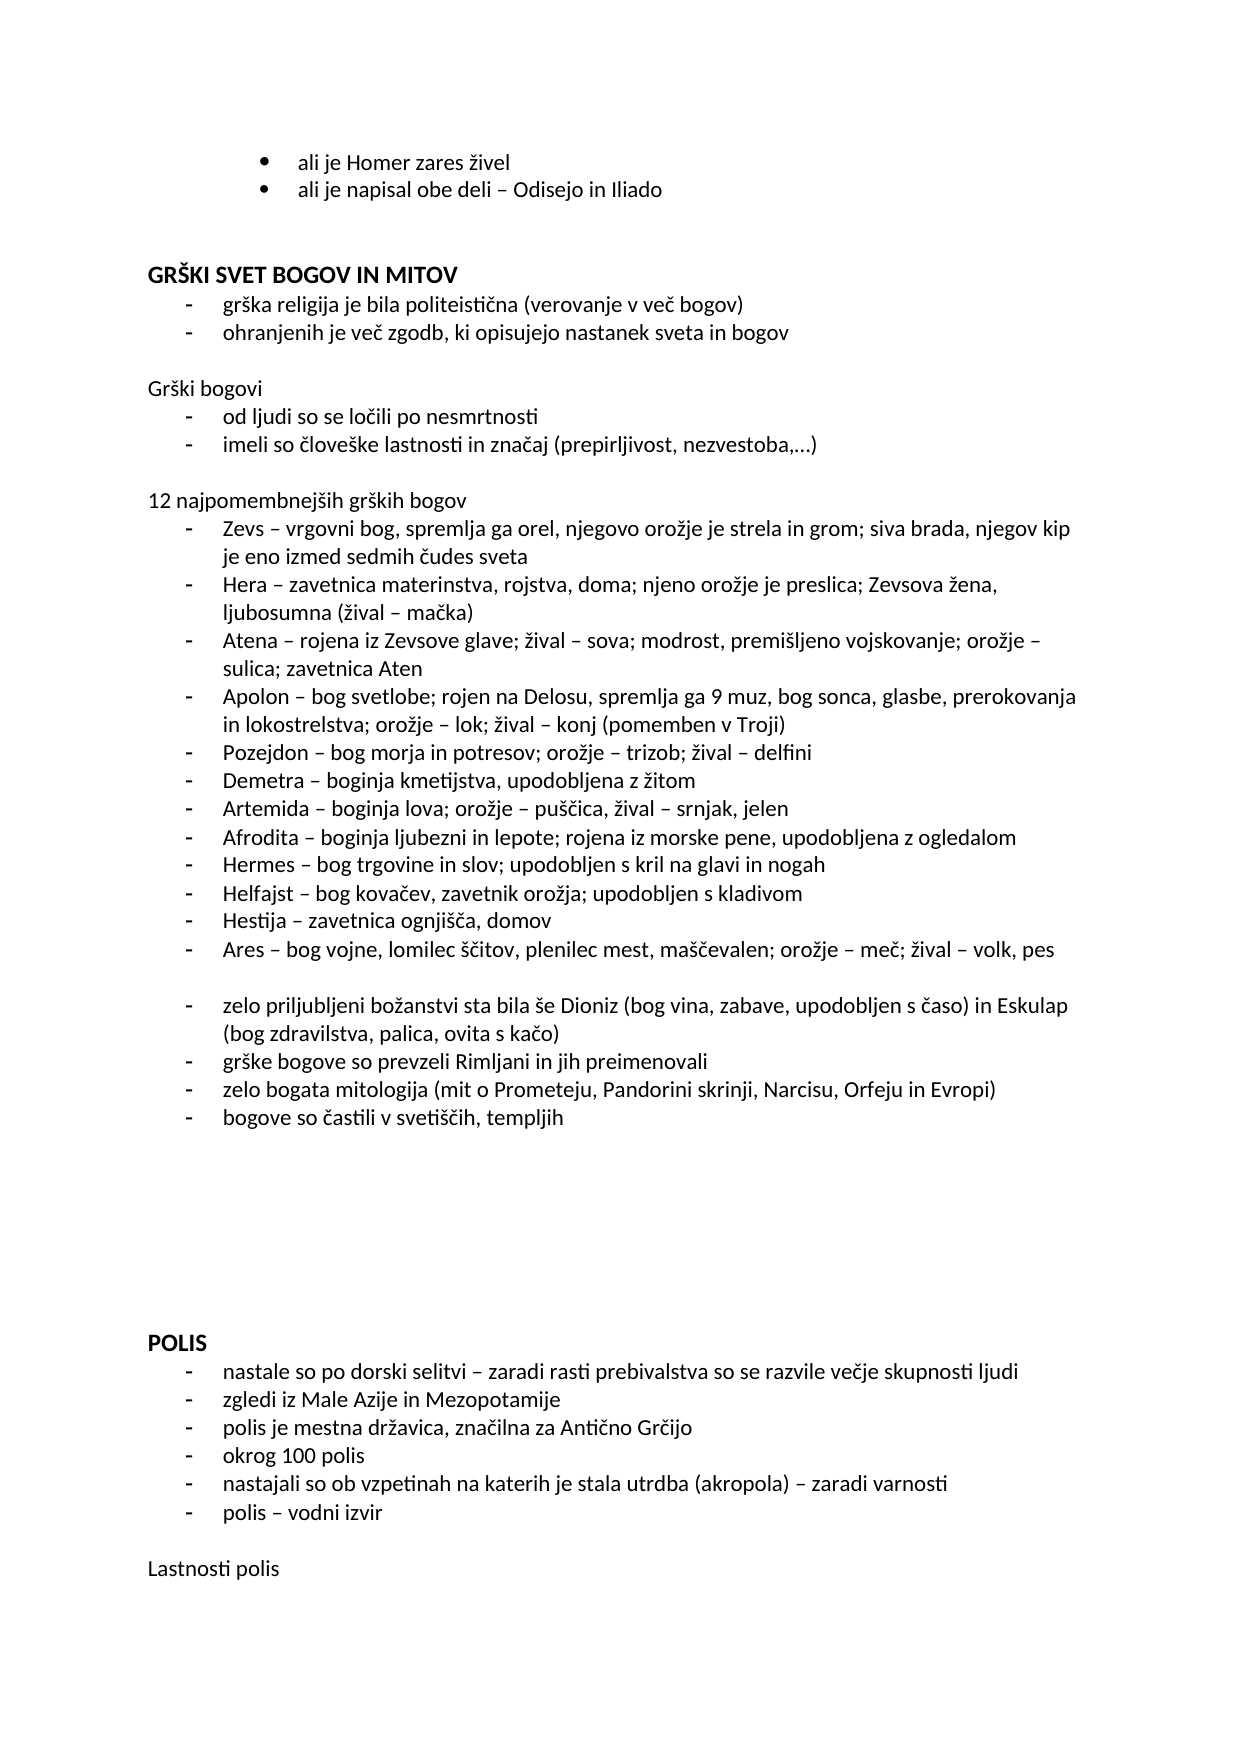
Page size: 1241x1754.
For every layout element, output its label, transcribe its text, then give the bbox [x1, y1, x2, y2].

list Hestija – zavetnica ognjišča, domov [185, 907, 1093, 935]
list zelo priljubljeni božanstvi sta bila še Dioniz (bog vina, zabave, upodobljen s časo) in Eskulap (bog zdravilstva, palica, ovita s kačo) [185, 991, 1093, 1047]
list polis je mestna državica, značilna za Antično Grčijo [185, 1413, 1093, 1442]
list nastajali so ob vzpetinah na katerih je stala utrdba (akropola) – zaradi varnosti [185, 1469, 1093, 1498]
list od ljudi so se ločili po nesmrtnosti [185, 402, 1093, 430]
list imeli so človeške lastnosti in značaj (prepirljivost, nezvestoba,…) [185, 430, 1093, 458]
list zgledi iz Male Azije in Mezopotamije [185, 1386, 1093, 1413]
list Atena – rojena iz Zevsove glave; žival – sova; modrost, premišljeno vojskovanje; orožje – sulica; zavetnica Aten [185, 626, 1093, 682]
list Helfajst – bog kovačev, zavetnik orožja; upodobljen s kladivom [185, 879, 1093, 907]
list okrog 100 polis [185, 1442, 1093, 1469]
list Pozejdon – bog morja in potresov; orožje – trizob; žival – delfini [185, 738, 1093, 767]
list polis – vodni izvir [185, 1498, 1093, 1526]
list ali je Homer zares živel [260, 148, 1093, 176]
list Hermes – bog trgovine in slov; upodobljen s kril na glavi in nogah [185, 851, 1093, 879]
list Hera – zavetnica materinstva, rojstva, doma; njeno orožje je preslica; Zevsova žena, ljubosumna (žival – mačka) [185, 570, 1093, 626]
list grške bogove so prevzeli Rimljani in jih preimenovali [185, 1047, 1093, 1075]
text GRŠKI SVET BOGOV IN MITOV [148, 260, 1093, 290]
text POLIS [148, 1327, 1093, 1357]
text Grški bogovi [148, 374, 1093, 402]
list grška religija je bila politeistična (verovanje v več bogov) [185, 290, 1093, 318]
list Ares – bog vojne, lomilec ščitov, plenilec mest, maščevalen; orožje – meč; žival – volk, pes [185, 935, 1093, 963]
text 12 najpomembnejših grških bogov [148, 486, 1093, 514]
list Afrodita – boginja ljubezni in lepote; rojena iz morske pene, upodobljena z ogledalom [185, 823, 1093, 851]
list Demetra – boginja kmetijstva, upodobljena z žitom [185, 767, 1093, 794]
list zelo bogata mitologija (mit o Prometeju, Pandorini skrinji, Narcisu, Orfeju in Evropi) [185, 1075, 1093, 1103]
text Lastnosti polis [148, 1554, 1093, 1582]
list nastale so po dorski selitvi – zaradi rasti prebivalstva so se razvile večje skupnosti ljudi [185, 1357, 1093, 1386]
list Apolon – bog svetlobe; rojen na Delosu, spremlja ga 9 muz, bog sonca, glasbe, prerokovanja in lokostrelstva; orožje – lok; žival – konj (pomemben v Troji) [185, 682, 1093, 738]
list Zevs – vrgovni bog, spremlja ga orel, njegovo orožje je strela in grom; siva brada, njegov kip je eno izmed sedmih čudes sveta [185, 514, 1093, 570]
list bogove so častili v svetiščih, templjih [185, 1103, 1093, 1131]
list ali je napisal obe deli – Odisejo in Iliado [260, 176, 1093, 204]
list ohranjenih je več zgodb, ki opisujejo nastanek sveta in bogov [185, 318, 1093, 346]
list Artemida – boginja lova; orožje – puščica, žival – srnjak, jelen [185, 794, 1093, 823]
